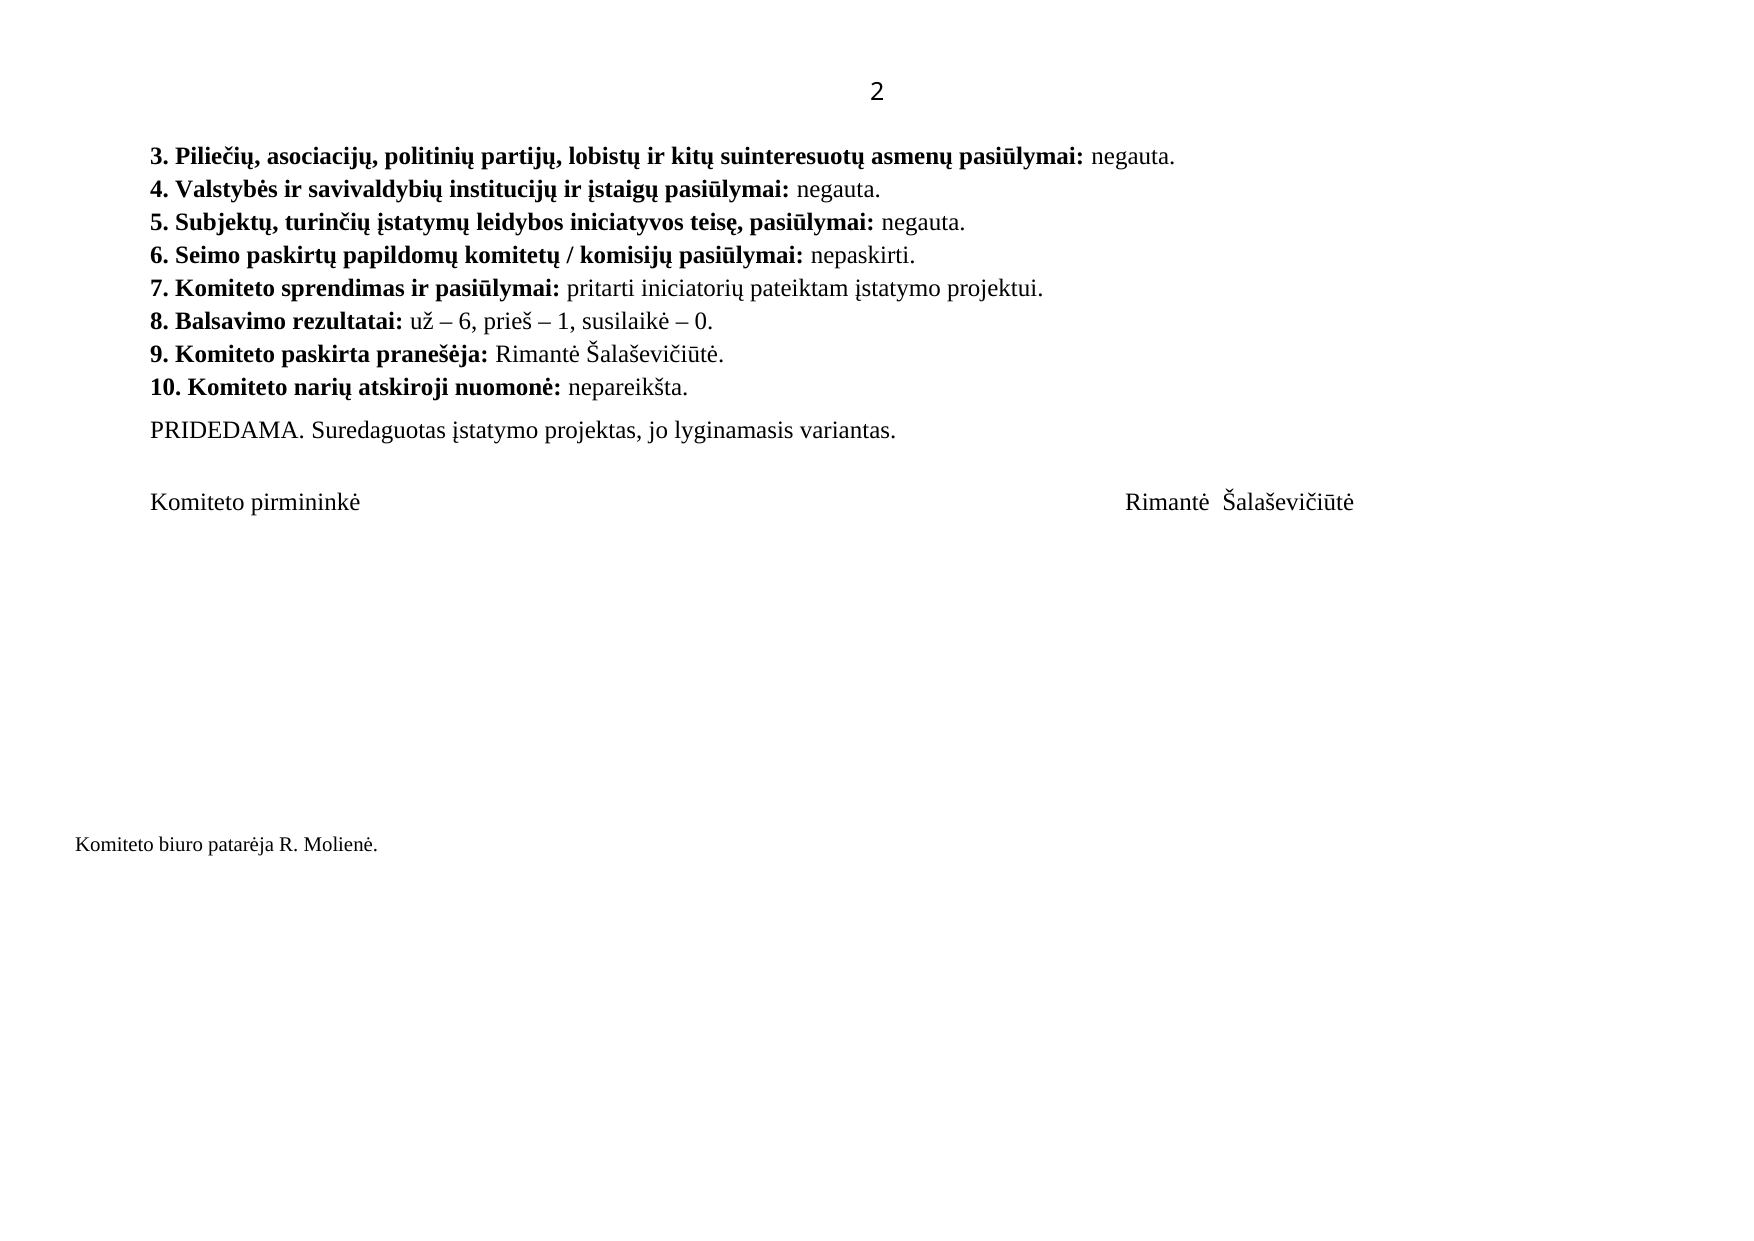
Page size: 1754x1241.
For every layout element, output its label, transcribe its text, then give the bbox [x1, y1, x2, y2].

text Komiteto biuro patarėja R. Molienė. [75, 832, 1679, 856]
text 5. Subjektų, turinčių įstatymų leidybos iniciatyvos teisę, pasiūlymai: negauta. [75, 207, 1679, 236]
text 9. Komiteto paskirta pranešėja: Rimantė Šalaševičiūtė. [75, 339, 1679, 368]
text 6. Seimo paskirtų papildomų komitetų / komisijų pasiūlymai: nepaskirti. [75, 240, 1679, 269]
text 3. Piliečių, asociacijų, politinių partijų, lobistų ir kitų suinteresuotų asmenų pasiūlymai: negauta. [75, 141, 1679, 170]
text 8. Balsavimo rezultatai: už – 6, prieš – 1, susilaikė – 0. [75, 306, 1679, 335]
text 10. Komiteto narių atskiroji nuomonė: nepareikšta. [75, 372, 1679, 401]
text PRIDEDAMA. Suredaguotas įstatymo projektas, jo lyginamasis variantas. [75, 415, 1679, 444]
text 4. Valstybės ir savivaldybių institucijų ir įstaigų pasiūlymai: negauta. [75, 174, 1679, 203]
text 7. Komiteto sprendimas ir pasiūlymai: pritarti iniciatorių pateiktam įstatymo projektui. [75, 273, 1679, 302]
text Komiteto pirmininkė Rimantė Šalaševičiūtė [150, 487, 1679, 516]
